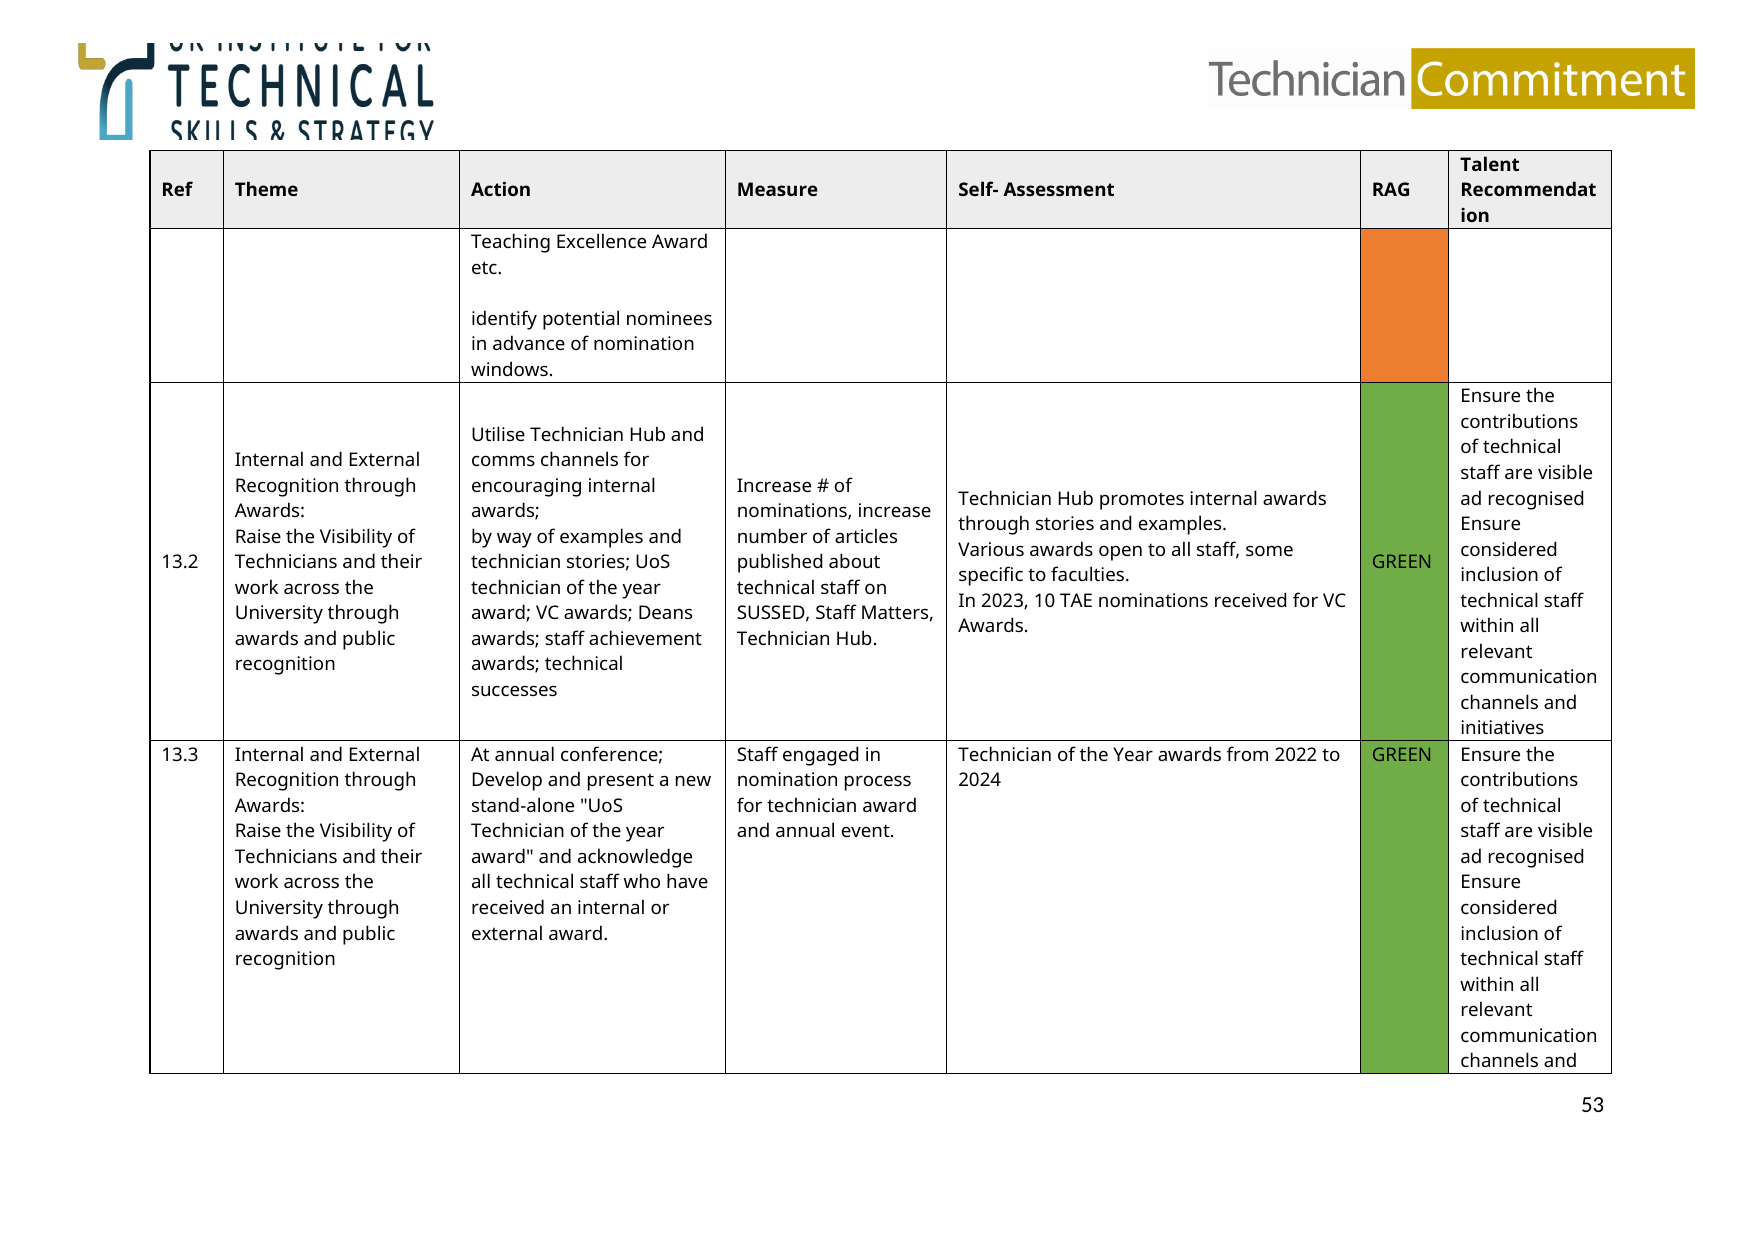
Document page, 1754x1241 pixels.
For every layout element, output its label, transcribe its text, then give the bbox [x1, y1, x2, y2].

table_header Action [460, 151, 725, 228]
table_cell Utilise Technician Hub and comms channels for encouraging internal awards; by way of examples and technician stories; UoS technician of the year award; VC awards; Deans awards; staff achievement awards; technical successes [460, 383, 725, 740]
table_cell Teaching Excellence Award etc. identify potential nominees in advance of nomination windows. [460, 229, 725, 382]
table_cell [1361, 229, 1448, 382]
table_header RAG [1361, 151, 1448, 228]
table_cell Technician Hub promotes internal awards through stories and examples. Various awards open to all staff, some specific to faculties. In 2023, 10 TAE nominations received for VC Awards. [947, 383, 1360, 740]
table_cell Ensure the contributions of technical staff are visible ad recognised Ensure considered inclusion of technical staff within all relevant communication channels and initiatives [1449, 383, 1611, 740]
table_header Self- Assessment [947, 151, 1360, 228]
table_cell [224, 229, 459, 382]
table_cell [151, 229, 223, 382]
table_header Ref [151, 151, 223, 228]
table_cell GREEN [1361, 383, 1448, 740]
table_cell Increase # of nominations, increase number of articles published about technical staff on SUSSED, Staff Matters, Technician Hub. [726, 383, 946, 740]
table_header Theme [224, 151, 459, 228]
table_cell [1449, 229, 1611, 382]
table_cell At annual conference; Develop and present a new stand-alone "UoS Technician of the year award" and acknowledge all technical staff who have received an internal or external award. [460, 741, 725, 1073]
table_cell [726, 229, 946, 382]
table_cell Ensure the contributions of technical staff are visible ad recognised Ensure considered inclusion of technical staff within all relevant communication channels and [1449, 741, 1611, 1073]
table_cell GREEN [1361, 741, 1448, 1073]
table_cell 13.2 [151, 383, 223, 740]
table_header Talent Recommendation [1449, 151, 1611, 228]
table_cell [947, 229, 1360, 382]
table_cell Technician of the Year awards from 2022 to 2024 [947, 741, 1360, 1073]
table_header Measure [726, 151, 946, 228]
table_cell Internal and External Recognition through Awards: Raise the Visibility of Technicians and their work across the University through awards and public recognition [224, 741, 459, 1073]
table_cell Staff engaged in nomination process for technician award and annual event. [726, 741, 946, 1073]
table_cell 13.3 [151, 741, 223, 1073]
table_cell Internal and External Recognition through Awards: Raise the Visibility of Technicians and their work across the University through awards and public recognition [224, 383, 459, 740]
